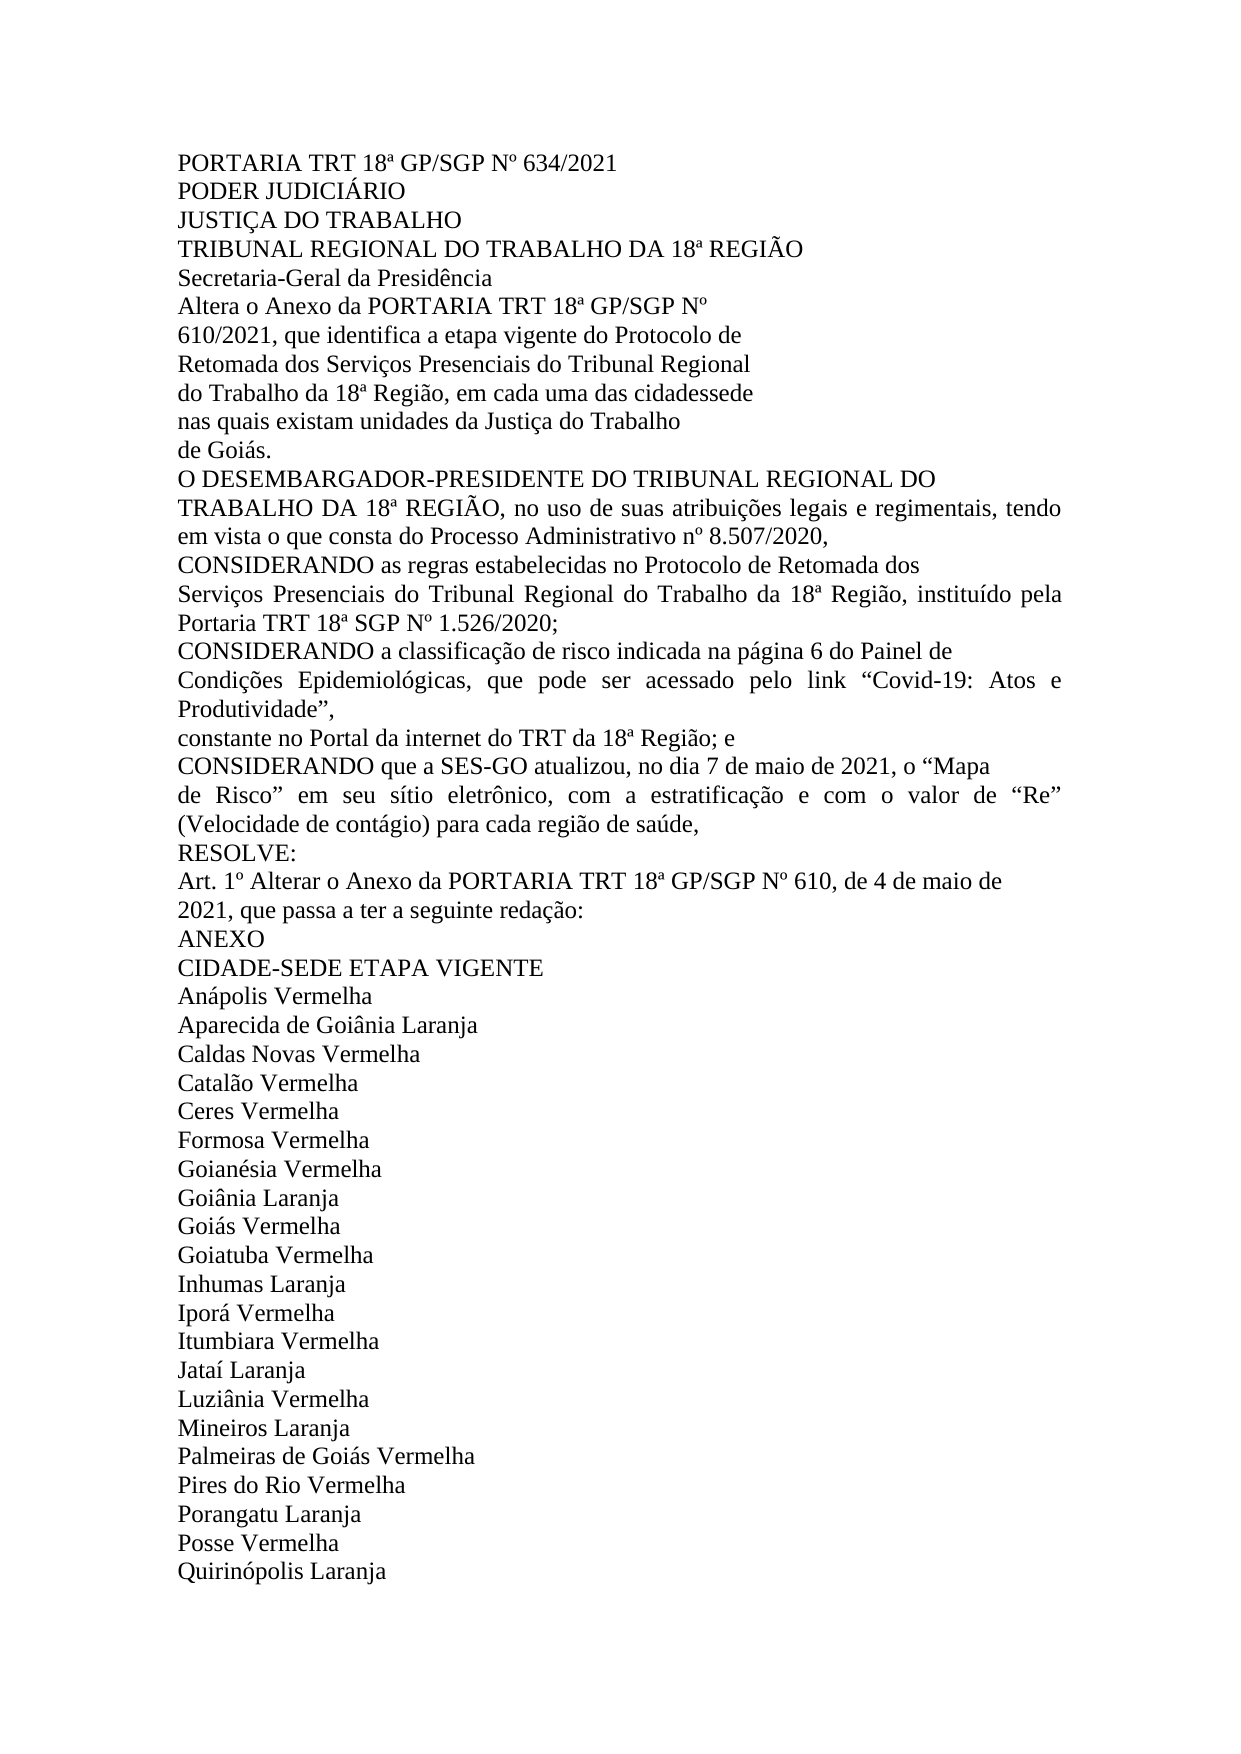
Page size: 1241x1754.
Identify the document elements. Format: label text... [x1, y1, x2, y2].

text Retomada dos Serviços Presenciais do Tribunal Regional [177, 349, 1063, 378]
text CONSIDERANDO as regras estabelecidas no Protocolo de Retomada dos [177, 550, 1063, 579]
text Condições Epidemiológicas, que pode ser acessado pelo link “Covid-19: Atos e Produtividade”, [177, 665, 1063, 723]
text Itumbiara Vermelha [177, 1326, 1063, 1355]
text Aparecida de Goiânia Laranja [177, 1010, 1063, 1039]
text Palmeiras de Goiás Vermelha [177, 1441, 1063, 1470]
text constante no Portal da internet do TRT da 18ª Região; e [177, 723, 1063, 751]
text PODER JUDICIÁRIO [177, 176, 1063, 205]
text Goiânia Laranja [177, 1183, 1063, 1211]
text Caldas Novas Vermelha [177, 1039, 1063, 1068]
text de Goiás. [177, 435, 1063, 464]
text Mineiros Laranja [177, 1413, 1063, 1441]
text nas quais existam unidades da Justiça do Trabalho [177, 406, 1063, 435]
text TRABALHO DA 18ª REGIÃO, no uso de suas atribuições legais e regimentais, tendo em vista o que consta do Processo Administrativo nº 8.507/2020, [177, 493, 1063, 550]
text Pires do Rio Vermelha [177, 1470, 1063, 1499]
text JUSTIÇA DO TRABALHO [177, 205, 1063, 234]
text 610/2021, que identifica a etapa vigente do Protocolo de [177, 320, 1063, 349]
text Goiás Vermelha [177, 1211, 1063, 1240]
text Jataí Laranja [177, 1355, 1063, 1384]
text Art. 1º Alterar o Anexo da PORTARIA TRT 18ª GP/SGP Nº 610, de 4 de maio de [177, 866, 1063, 895]
text Secretaria-Geral da Presidência [177, 263, 1063, 291]
text Altera o Anexo da PORTARIA TRT 18ª GP/SGP Nº [177, 291, 1063, 320]
text Inhumas Laranja [177, 1269, 1063, 1298]
text Formosa Vermelha [177, 1125, 1063, 1154]
text CONSIDERANDO que a SES-GO atualizou, no dia 7 de maio de 2021, o “Mapa [177, 751, 1063, 780]
text Goianésia Vermelha [177, 1154, 1063, 1183]
text de Risco” em seu sítio eletrônico, com a estratificação e com o valor de “Re” (Velocidade de contágio) para cada região de saúde, [177, 780, 1063, 838]
text Posse Vermelha [177, 1528, 1063, 1556]
text Quirinópolis Laranja [177, 1556, 1063, 1585]
text Iporá Vermelha [177, 1298, 1063, 1326]
text Anápolis Vermelha [177, 981, 1063, 1010]
text ANEXO [177, 924, 1063, 953]
text CONSIDERANDO a classificação de risco indicada na página 6 do Painel de [177, 636, 1063, 665]
text RESOLVE: [177, 838, 1063, 866]
text Goiatuba Vermelha [177, 1240, 1063, 1269]
text Luziânia Vermelha [177, 1384, 1063, 1413]
text Ceres Vermelha [177, 1096, 1063, 1125]
text PORTARIA TRT 18ª GP/SGP Nº 634/2021 [177, 148, 1063, 176]
text Serviços Presenciais do Tribunal Regional do Trabalho da 18ª Região, instituído pela Portaria TRT 18ª SGP Nº 1.526/2020; [177, 579, 1063, 636]
text CIDADE-SEDE ETAPA VIGENTE [177, 953, 1063, 981]
text TRIBUNAL REGIONAL DO TRABALHO DA 18ª REGIÃO [177, 234, 1063, 263]
text Porangatu Laranja [177, 1499, 1063, 1528]
text O DESEMBARGADOR-PRESIDENTE DO TRIBUNAL REGIONAL DO [177, 464, 1063, 493]
text Catalão Vermelha [177, 1068, 1063, 1096]
text 2021, que passa a ter a seguinte redação: [177, 895, 1063, 924]
text do Trabalho da 18ª Região, em cada uma das cidadessede [177, 378, 1063, 406]
